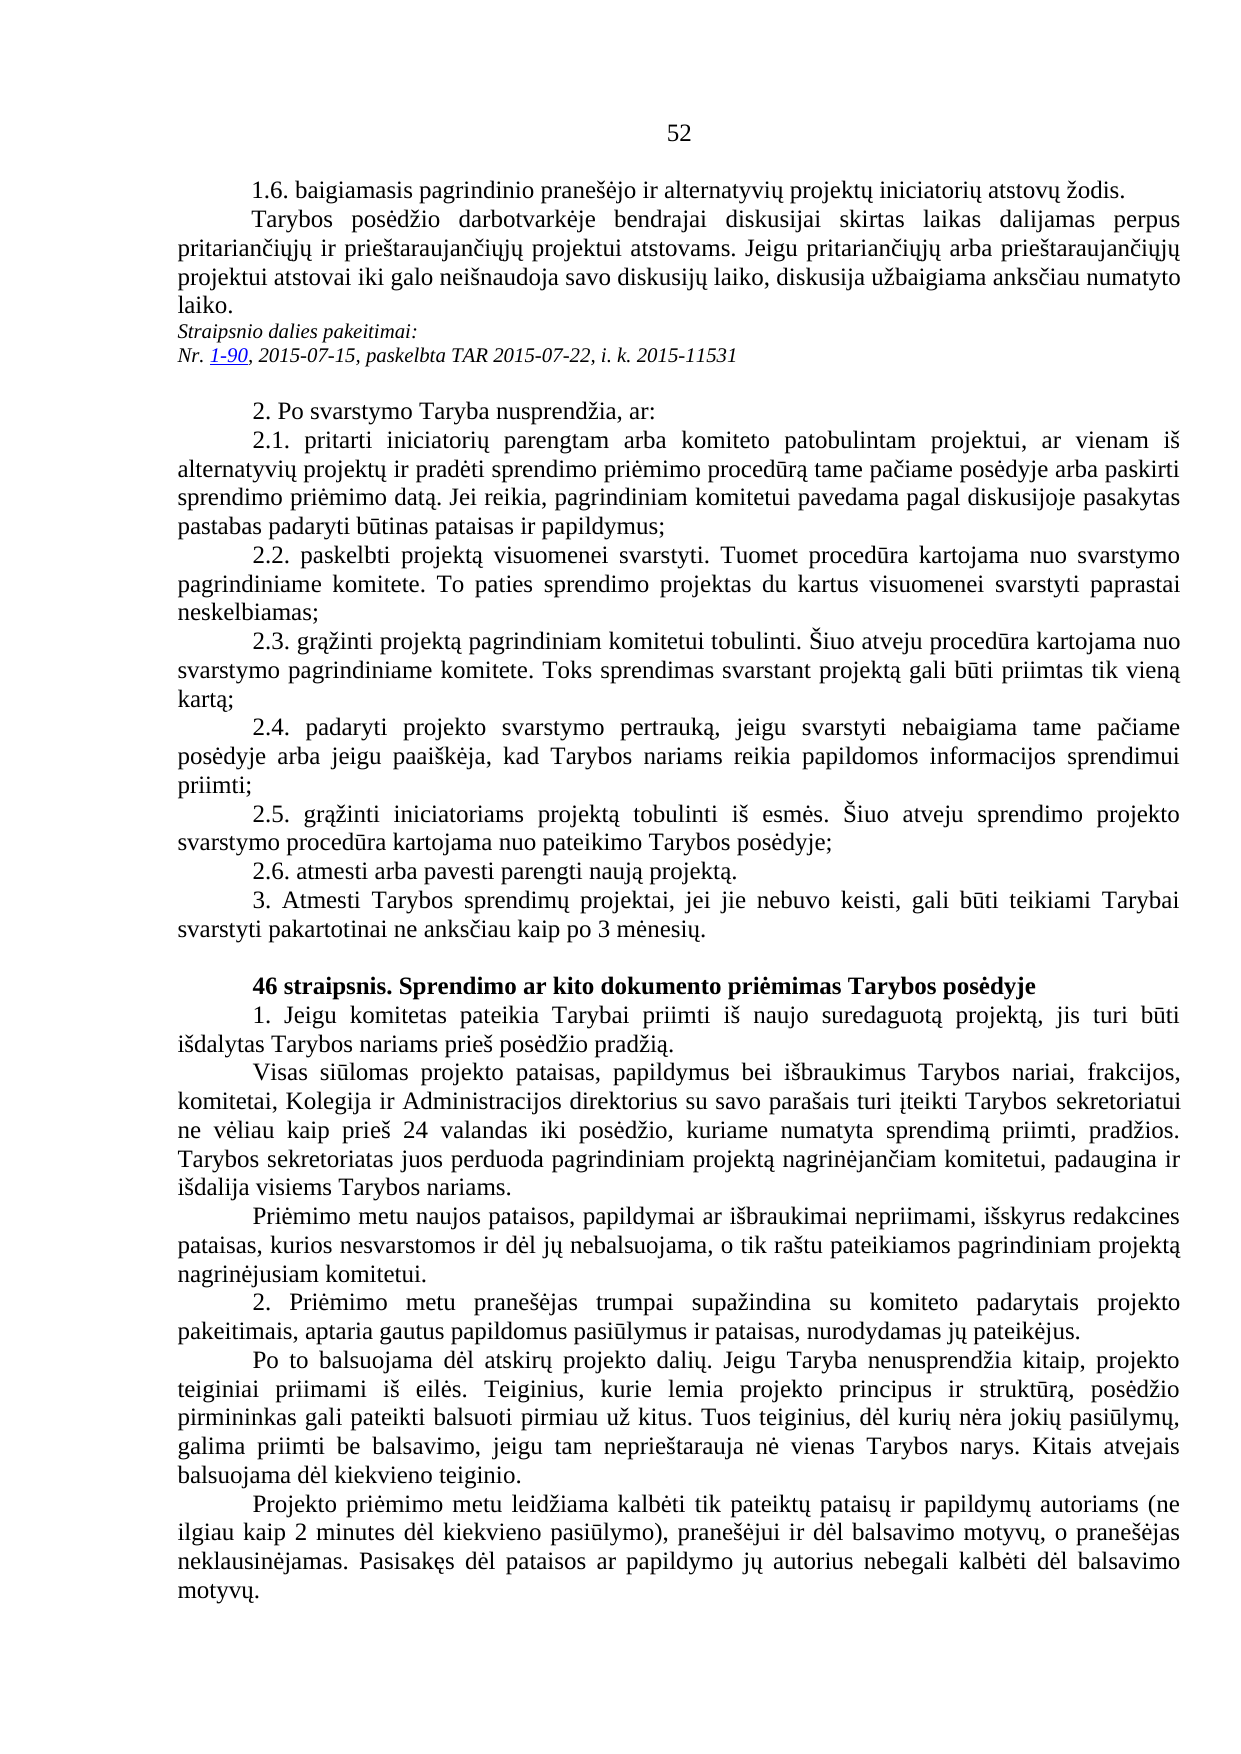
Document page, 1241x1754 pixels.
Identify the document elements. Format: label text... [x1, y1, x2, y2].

text Visas siūlomas projekto pataisas, papildymus bei išbraukimus Tarybos nariai, frakcijos, komitetai, Kolegija ir Administracijos direktorius su savo parašais turi įteikti Tarybos sekretoriatui ne vėliau kaip prieš 24 valandas iki posėdžio, kuriame numatyta sprendimą priimti, pradžios. Tarybos sekretoriatas juos perduoda pagrindiniam projektą nagrinėjančiam komitetui, padaugina ir išdalija visiems Tarybos nariams. [177, 1057, 1181, 1201]
text Projekto priėmimo metu leidžiama kalbėti tik pateiktų pataisų ir papildymų autoriams (ne ilgiau kaip 2 minutes dėl kiekvieno pasiūlymo), pranešėjui ir dėl balsavimo motyvų, o pranešėjas neklausinėjamas. Pasisakęs dėl pataisos ar papildymo jų autorius nebegali kalbėti dėl balsavimo motyvų. [177, 1489, 1181, 1604]
text Priėmimo metu naujos pataisos, papildymai ar išbraukimai nepriimami, išskyrus redakcines pataisas, kurios nesvarstomos ir dėl jų nebalsuojama, o tik raštu pateikiamos pagrindiniam projektą nagrinėjusiam komitetui. [177, 1201, 1181, 1287]
text 2.4. padaryti projekto svarstymo pertrauką, jeigu svarstyti nebaigiama tame pačiame posėdyje arba jeigu paaiškėja, kad Tarybos nariams reikia papildomos informacijos sprendimui priimti; [177, 712, 1181, 799]
text 1.6. baigiamasis pagrindinio pranešėjo ir alternatyvių projektų iniciatorių atstovų žodis. [177, 176, 1181, 204]
text 2. Priėmimo metu pranešėjas trumpai supažindina su komiteto padarytais projekto pakeitimais, aptaria gautus papildomus pasiūlymus ir pataisas, nurodydamas jų pateikėjus. [177, 1287, 1181, 1345]
text 3. Atmesti Tarybos sprendimų projektai, jei jie nebuvo keisti, gali būti teikiami Tarybai svarstyti pakartotinai ne anksčiau kaip po 3 mėnesių. [177, 885, 1181, 942]
text 1. Jeigu komitetas pateikia Tarybai priimti iš naujo suredaguotą projektą, jis turi būti išdalytas Tarybos nariams prieš posėdžio pradžią. [177, 1000, 1181, 1057]
text 2.2. paskelbti projektą visuomenei svarstyti. Tuomet procedūra kartojama nuo svarstymo pagrindiniame komitete. To paties sprendimo projektas du kartus visuomenei svarstyti paprastai neskelbiamas; [177, 540, 1181, 626]
text 2.5. grąžinti iniciatoriams projektą tobulinti iš esmės. Šiuo atveju sprendimo projekto svarstymo procedūra kartojama nuo pateikimo Tarybos posėdyje; [177, 799, 1181, 856]
text 2. Po svarstymo Taryba nusprendžia, ar: [177, 396, 1181, 425]
text Po to balsuojama dėl atskirų projekto dalių. Jeigu Taryba nenusprendžia kitaip, projekto teiginiai priimami iš eilės. Teiginius, kurie lemia projekto principus ir struktūrą, posėdžio pirmininkas gali pateikti balsuoti pirmiau už kitus. Tuos teiginius, dėl kurių nėra jokių pasiūlymų, galima priimti be balsavimo, jeigu tam neprieštarauja nė vienas Tarybos narys. Kitais atvejais balsuojama dėl kiekvieno teiginio. [177, 1345, 1181, 1489]
text 46 straipsnis. Sprendimo ar kito dokumento priėmimas Tarybos posėdyje [177, 971, 1181, 1000]
text 2.1. pritarti iniciatorių parengtam arba komiteto patobulintam projektui, ar vienam iš alternatyvių projektų ir pradėti sprendimo priėmimo procedūrą tame pačiame posėdyje arba paskirti sprendimo priėmimo datą. Jei reikia, pagrindiniam komitetui pavedama pagal diskusijoje pasakytas pastabas padaryti būtinas pataisas ir papildymus; [177, 425, 1181, 540]
text Tarybos posėdžio darbotvarkėje bendrajai diskusijai skirtas laikas dalijamas perpus pritariančiųjų ir prieštaraujančiųjų projektui atstovams. Jeigu pritariančiųjų arba prieštaraujančiųjų projektui atstovai iki galo neišnaudoja savo diskusijų laiko, diskusija užbaigiama anksčiau numatyto laiko. [177, 204, 1181, 319]
text Nr. 1-90, 2015-07-15, paskelbta TAR 2015-07-22, i. k. 2015-11531 [177, 343, 1181, 367]
text 2.6. atmesti arba pavesti parengti naują projektą. [177, 856, 1181, 885]
text Straipsnio dalies pakeitimai: [177, 319, 1181, 343]
text 2.3. grąžinti projektą pagrindiniam komitetui tobulinti. Šiuo atveju procedūra kartojama nuo svarstymo pagrindiniame komitete. Toks sprendimas svarstant projektą gali būti priimtas tik vieną kartą; [177, 626, 1181, 712]
